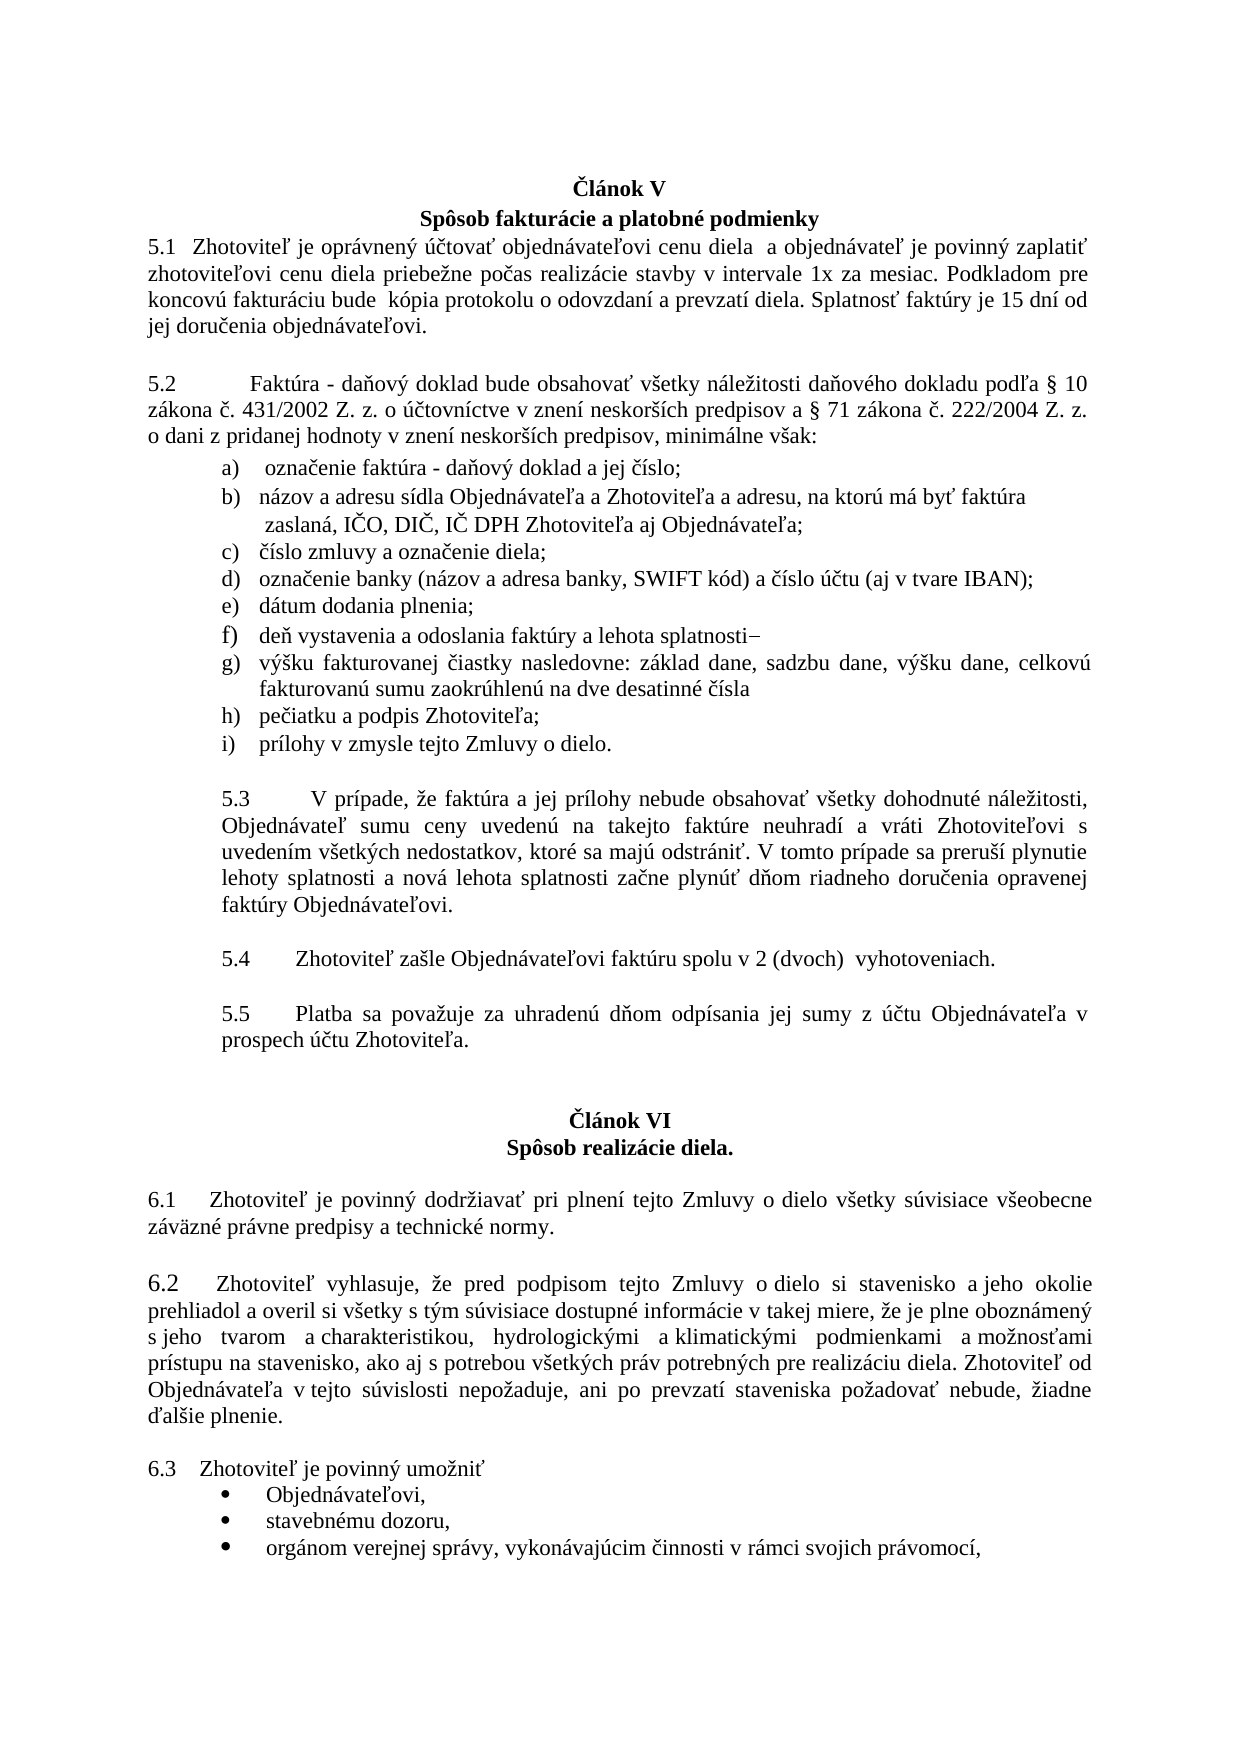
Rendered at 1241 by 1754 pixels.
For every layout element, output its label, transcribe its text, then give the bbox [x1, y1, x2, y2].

list V prípade, že faktúra a jej prílohy nebude obsahovať všetky dohodnuté náležitosti, Objednávateľ sumu ceny uvedenú na takejto faktúre neuhradí a vráti Zhotoviteľovi s uvedením všetkých nedostatkov, ktoré sa majú odstrániť. V tomto prípade sa preruší plynutie lehoty splatnosti a nová lehota splatnosti začne plynúť dňom riadneho doručenia opravenej faktúry Objednávateľovi. [221, 785, 1089, 917]
list číslo zmluvy a označenie diela; [221, 538, 1093, 565]
list deň vystavenia a odoslania faktúry a lehota splatnosti [221, 620, 1093, 648]
list Platba sa považuje za uhradenú dňom odpísania jej sumy z účtu Objednávateľa v prospech účtu Zhotoviteľa. [221, 1000, 1089, 1053]
list orgánom verejnej správy, vykonávajúcim činnosti v rámci svojich právomocí, [221, 1534, 1088, 1561]
text 6.3 Zhotoviteľ je povinný umožniť [148, 1455, 1088, 1481]
text zaslaná, IČO, DIČ, IČ DPH Zhotoviteľa aj Objednávateľa; [259, 511, 1093, 538]
text Spôsob fakturácie a platobné podmienky [148, 205, 1091, 231]
list prílohy v zmysle tejto Zmluvy o dielo. [221, 730, 1093, 756]
list označenie faktúra - daňový doklad a jej číslo; [221, 454, 1093, 480]
text Článok VI [148, 1107, 1092, 1134]
text Spôsob realizácie diela. [148, 1134, 1093, 1160]
list Objednávateľovi, [221, 1481, 1088, 1507]
list dátum dodania plnenia; [221, 593, 1093, 619]
text Článok V [148, 175, 1090, 202]
list označenie banky (názov a adresa banky, SWIFT kód) a číslo účtu (aj v tvare IBAN); [221, 566, 1093, 592]
list názov a adresu sídla Objednávateľa a Zhotoviteľa a adresu, na ktorú má byť faktúra [221, 483, 1093, 509]
list pečiatku a podpis Zhotoviteľa; [221, 703, 1093, 729]
list Faktúra - daňový doklad bude obsahovať všetky náležitosti daňového dokladu podľa § 10 zákona č. 431/2002 Z. z. o účtovníctve v znení neskorších predpisov a § 71 zákona č. 222/2004 Z. z. o dani z pridanej hodnoty v znení neskorších predpisov, minimálne však: [148, 370, 1089, 449]
list výšku fakturovanej čiastky nasledovne: základ dane, sadzbu dane, výšku dane, celkovú fakturovanú sumu zaokrúhlenú na dve desatinné čísla [221, 649, 1093, 702]
list Zhotoviteľ je povinný dodržiavať pri plnení tejto Zmluvy o dielo všetky súvisiace všeobecne záväzné právne predpisy a technické normy. [148, 1187, 1093, 1239]
list Zhotoviteľ je oprávnený účtovať objednávateľovi cenu diela a objednávateľ je povinný zaplatiť zhotoviteľovi cenu diela priebežne počas realizácie stavby v intervale 1x za mesiac. Podkladom pre koncovú fakturáciu bude kópia protokolu o odovzdaní a prevzatí diela. Splatnosť faktúry je 15 dní od jej doručenia objednávateľovi. [148, 233, 1089, 339]
list stavebnému dozoru, [221, 1507, 1088, 1534]
list Zhotoviteľ zašle Objednávateľovi faktúru spolu v 2 (dvoch) vyhotoveniach. [221, 945, 1089, 971]
list Zhotoviteľ vyhlasuje, že pred podpisom tejto Zmluvy o dielo si stavenisko a jeho okolie prehliadol a overil si všetky s tým súvisiace dostupné informácie v takej miere, že je plne oboznámený s jeho tvarom a charakteristikou, hydrologickými a klimatickými podmienkami a možnosťami prístupu na stavenisko, ako aj s potrebou všetkých práv potrebných pre realizáciu diela. Zhotoviteľ od Objednávateľa v tejto súvislosti nepožaduje, ani po prevzatí staveniska požadovať nebude, žiadne ďalšie plnenie. [148, 1268, 1093, 1428]
